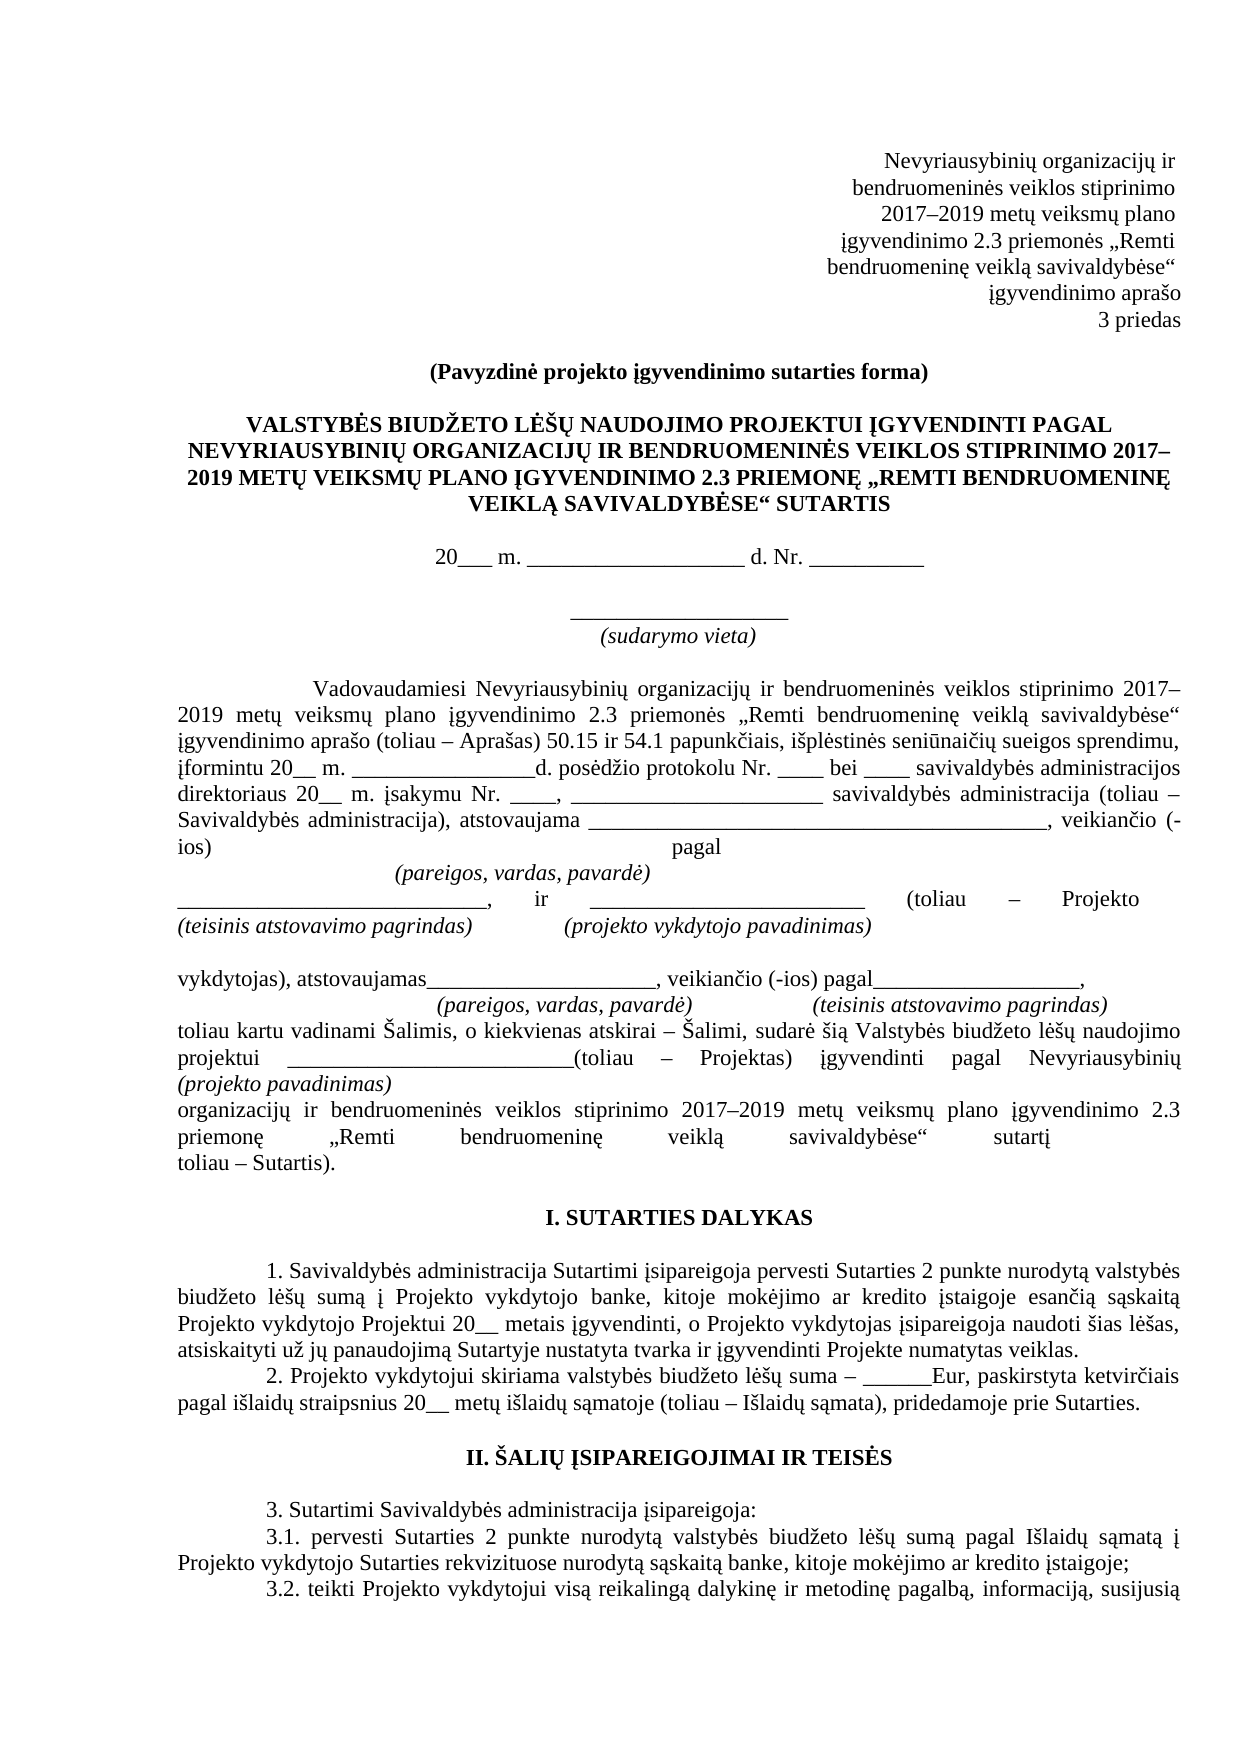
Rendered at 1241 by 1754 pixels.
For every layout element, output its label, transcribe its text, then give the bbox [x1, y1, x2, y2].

text ___________________ [177, 596, 1181, 622]
text (Pavyzdinė projekto įgyvendinimo sutarties forma) [177, 358, 1181, 385]
text toliau kartu vadinami Šalimis, o kiekvienas atskirai – Šalimi, sudarė šią Valstybės biudžeto lėšų naudojimo projektui _________________________(toliau – Projektas) įgyvendinti pagal Nevyriausybinių (projekto pavadinimas) [177, 1017, 1181, 1096]
text 1. Savivaldybės administracija Sutartimi įsipareigoja pervesti Sutarties 2 punkte nurodytą valstybės biudžeto lėšų sumą į Projekto vykdytojo banke, kitoje mokėjimo ar kredito įstaigoje esančią sąskaitą Projekto vykdytojo Projektui 20__ metais įgyvendinti, o Projekto vykdytojas įsipareigoja naudoti šias lėšas, atsiskaityti už jų panaudojimą Sutartyje nustatyta tvarka ir įgyvendinti Projekte numatytas veiklas. [177, 1257, 1181, 1362]
text organizacijų ir bendruomeninės veiklos stiprinimo 2017–2019 metų veiksmų plano įgyvendinimo 2.3 priemonę „Remti bendruomeninę veiklą savivaldybėse“ sutartį toliau – Sutartis). [177, 1096, 1181, 1175]
text vykdytojas), atstovaujamas____________________, veikiančio (-ios) pagal__________________, [177, 964, 1181, 991]
text (sudarymo vieta) [177, 622, 1181, 648]
text 3.1. pervesti Sutarties 2 punkte nurodytą valstybės biudžeto lėšų sumą pagal Išlaidų sąmatą į Projekto vykdytojo Sutarties rekvizituose nurodytą sąskaitą banke, kitoje mokėjimo ar kredito įstaigoje; [177, 1523, 1181, 1576]
text 20___ m. ___________________ d. Nr. __________ [177, 543, 1181, 569]
text 3. Sutartimi Savivaldybės administracija įsipareigoja: [177, 1496, 1181, 1523]
text II. ŠALIŲ ĮSIPAREIGOJIMAI IR TEISĖS [177, 1444, 1181, 1470]
text 2. Projekto vykdytojui skiriama valstybės biudžeto lėšų suma – ______Eur, paskirstyta ketvirčiais pagal išlaidų straipsnius 20__ metų išlaidų sąmatoje (toliau – Išlaidų sąmata), pridedamoje prie Sutarties. [177, 1362, 1181, 1415]
text Nevyriausybinių organizacijų ir bendruomeninės veiklos stiprinimo 2017–2019 metų veiksmų plano įgyvendinimo 2.3 priemonės „Remti bendruomeninę veiklą savivaldybėse“ įgyvendinimo aprašo [177, 148, 1181, 306]
text ___________________________, ir ________________________ (toliau – Projekto (teisinis atstovavimo pagrindas) (projekto vykdytojo pavadinimas) [177, 886, 1181, 938]
text 3 priedas [177, 306, 1181, 332]
text I. SUTARTIES DALYKAS [177, 1204, 1181, 1231]
text VALSTYBĖS BIUDŽETO LĖŠŲ NAUDOJIMO PROJEKTUI ĮGYVENDINTI PAGAL NEVYRIAUSYBINIŲ ORGANIZACIJŲ IR BENDRUOMENINĖS VEIKLOS STIPRINIMO 2017–2019 METŲ VEIKSMŲ PLANO ĮGYVENDINIMO 2.3 PRIEMONĘ „REMTI BENDRUOMENINĘ VEIKLĄ SAVIVALDYBĖSE“ SUTARTIS [177, 411, 1181, 517]
text Vadovaudamiesi Nevyriausybinių organizacijų ir bendruomeninės veiklos stiprinimo 2017–2019 metų veiksmų plano įgyvendinimo 2.3 priemonės „Remti bendruomeninę veiklą savivaldybėse“ įgyvendinimo aprašo (toliau – Aprašas) 50.15 ir 54.1 papunkčiais, išplėstinės seniūnaičių sueigos sprendimu, įformintu 20__ m. ________________d. posėdžio protokolu Nr. ____ bei ____ savivaldybės administracijos direktoriaus 20__ m. įsakymu Nr. ____, ______________________ savivaldybės administracija (toliau – Savivaldybės administracija), atstovaujama ________________________________________, veikiančio (-ios) pagal (pareigos, vardas, pavardė) [177, 675, 1181, 886]
text (pareigos, vardas, pavardė) (teisinis atstovavimo pagrindas) [177, 991, 1181, 1017]
text 3.2. teikti Projekto vykdytojui visą reikalingą dalykinę ir metodinę pagalbą, informaciją, susijusią [177, 1576, 1181, 1602]
